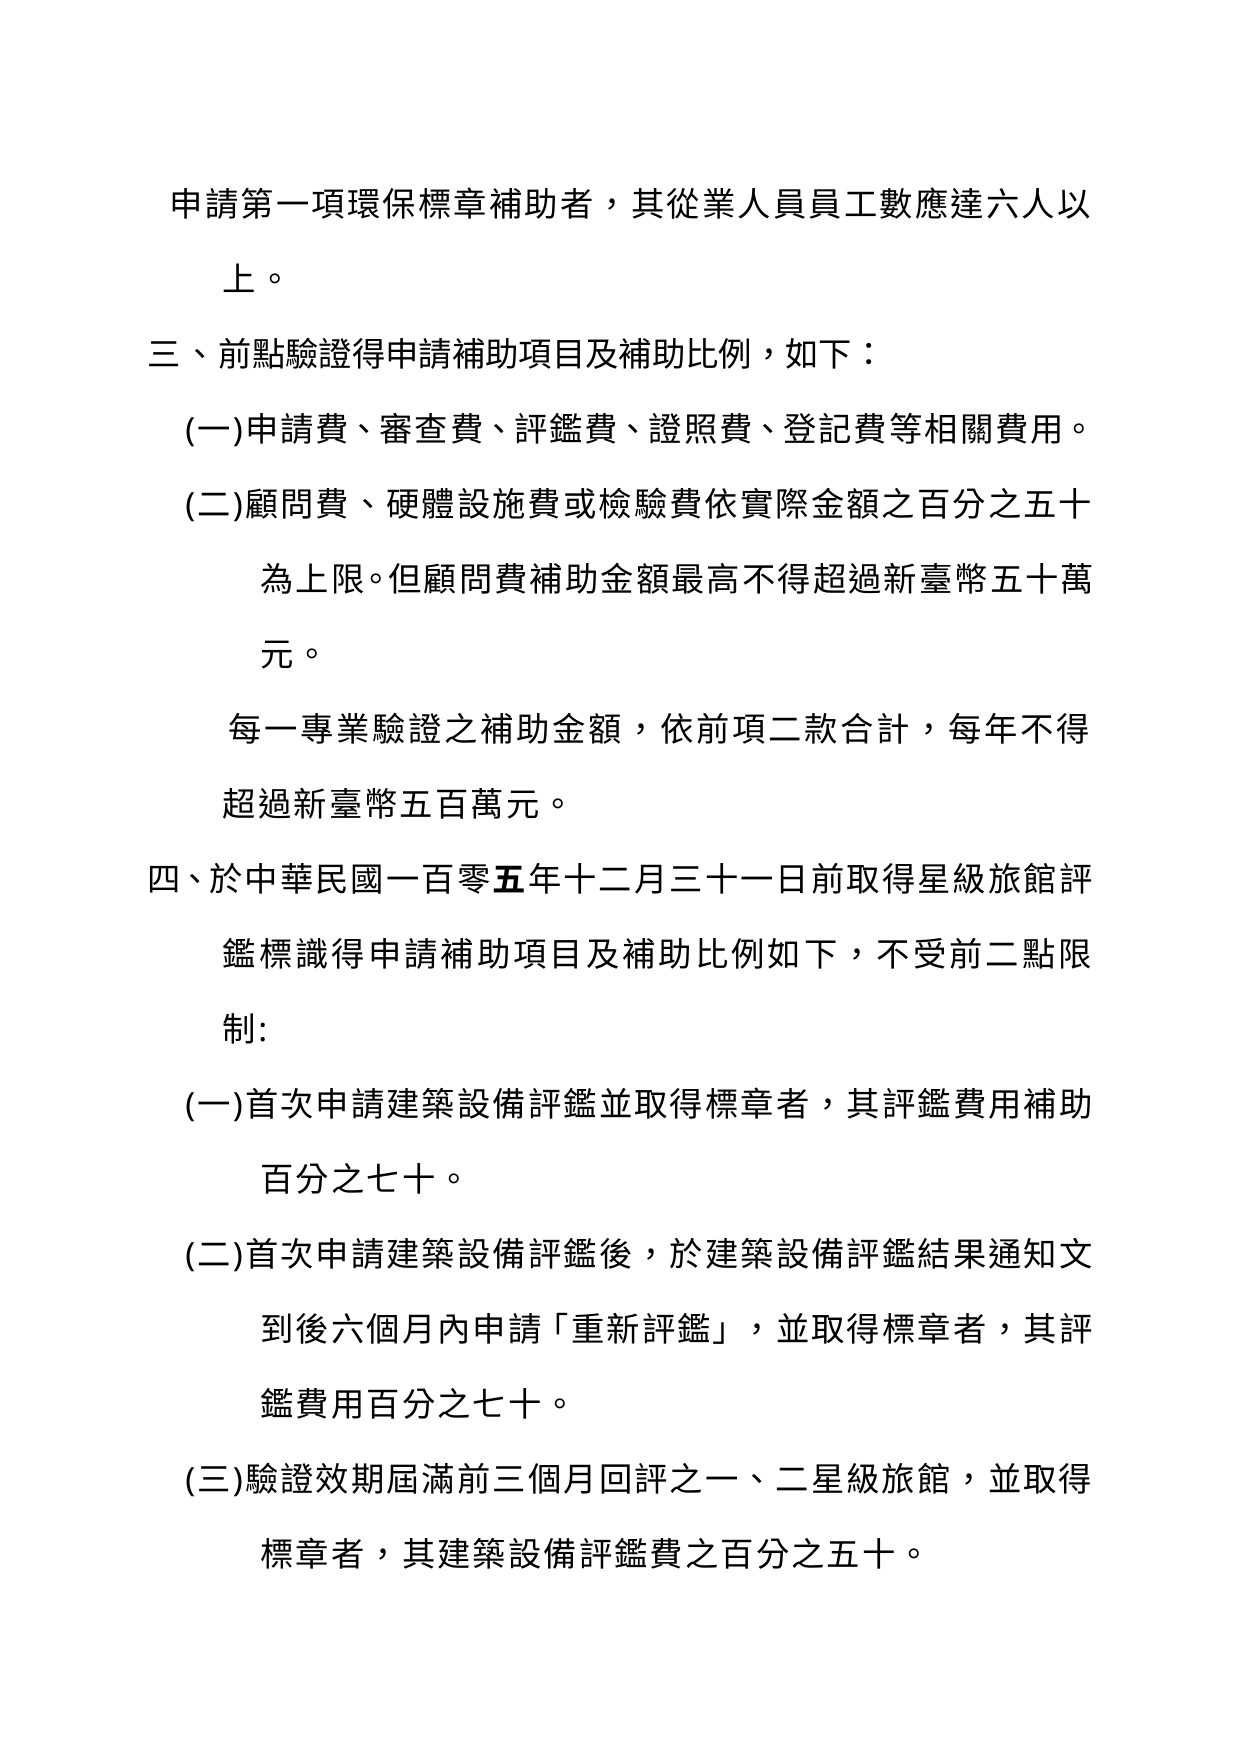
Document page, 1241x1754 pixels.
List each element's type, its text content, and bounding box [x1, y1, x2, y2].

text (三)驗證效期屆滿前三個月回評之一、二星級旅館，並取得標章者，其建築設備評鑑費之百分之五十。 [185, 1439, 1092, 1589]
text 每一專業驗證之補助金額，依前項二款合計，每年不得超過新臺幣五百萬元。 [148, 689, 1092, 839]
text (二)首次申請建築設備評鑑後，於建築設備評鑑結果通知文到後六個月內申請「重新評鑑」，並取得標章者，其評鑑費用百分之七十。 [185, 1214, 1092, 1439]
text (一)首次申請建築設備評鑑並取得標章者，其評鑑費用補助百分之七十。 [185, 1064, 1092, 1214]
text 申請第一項環保標章補助者，其從業人員員工數應達六人以上。 [148, 164, 1092, 314]
text (一)申請費、審查費、評鑑費、證照費、登記費等相關費用。 [185, 389, 1092, 464]
text 三、前點驗證得申請補助項目及補助比例，如下： [148, 314, 1092, 389]
text 四、於中華民國一百零五年十二月三十一日前取得星級旅館評鑑標識得申請補助項目及補助比例如下，不受前二點限制: [148, 839, 1092, 1064]
text (二)顧問費、硬體設施費或檢驗費依實際金額之百分之五十為上限。但顧問費補助金額最高不得超過新臺幣五十萬元。 [185, 464, 1092, 689]
